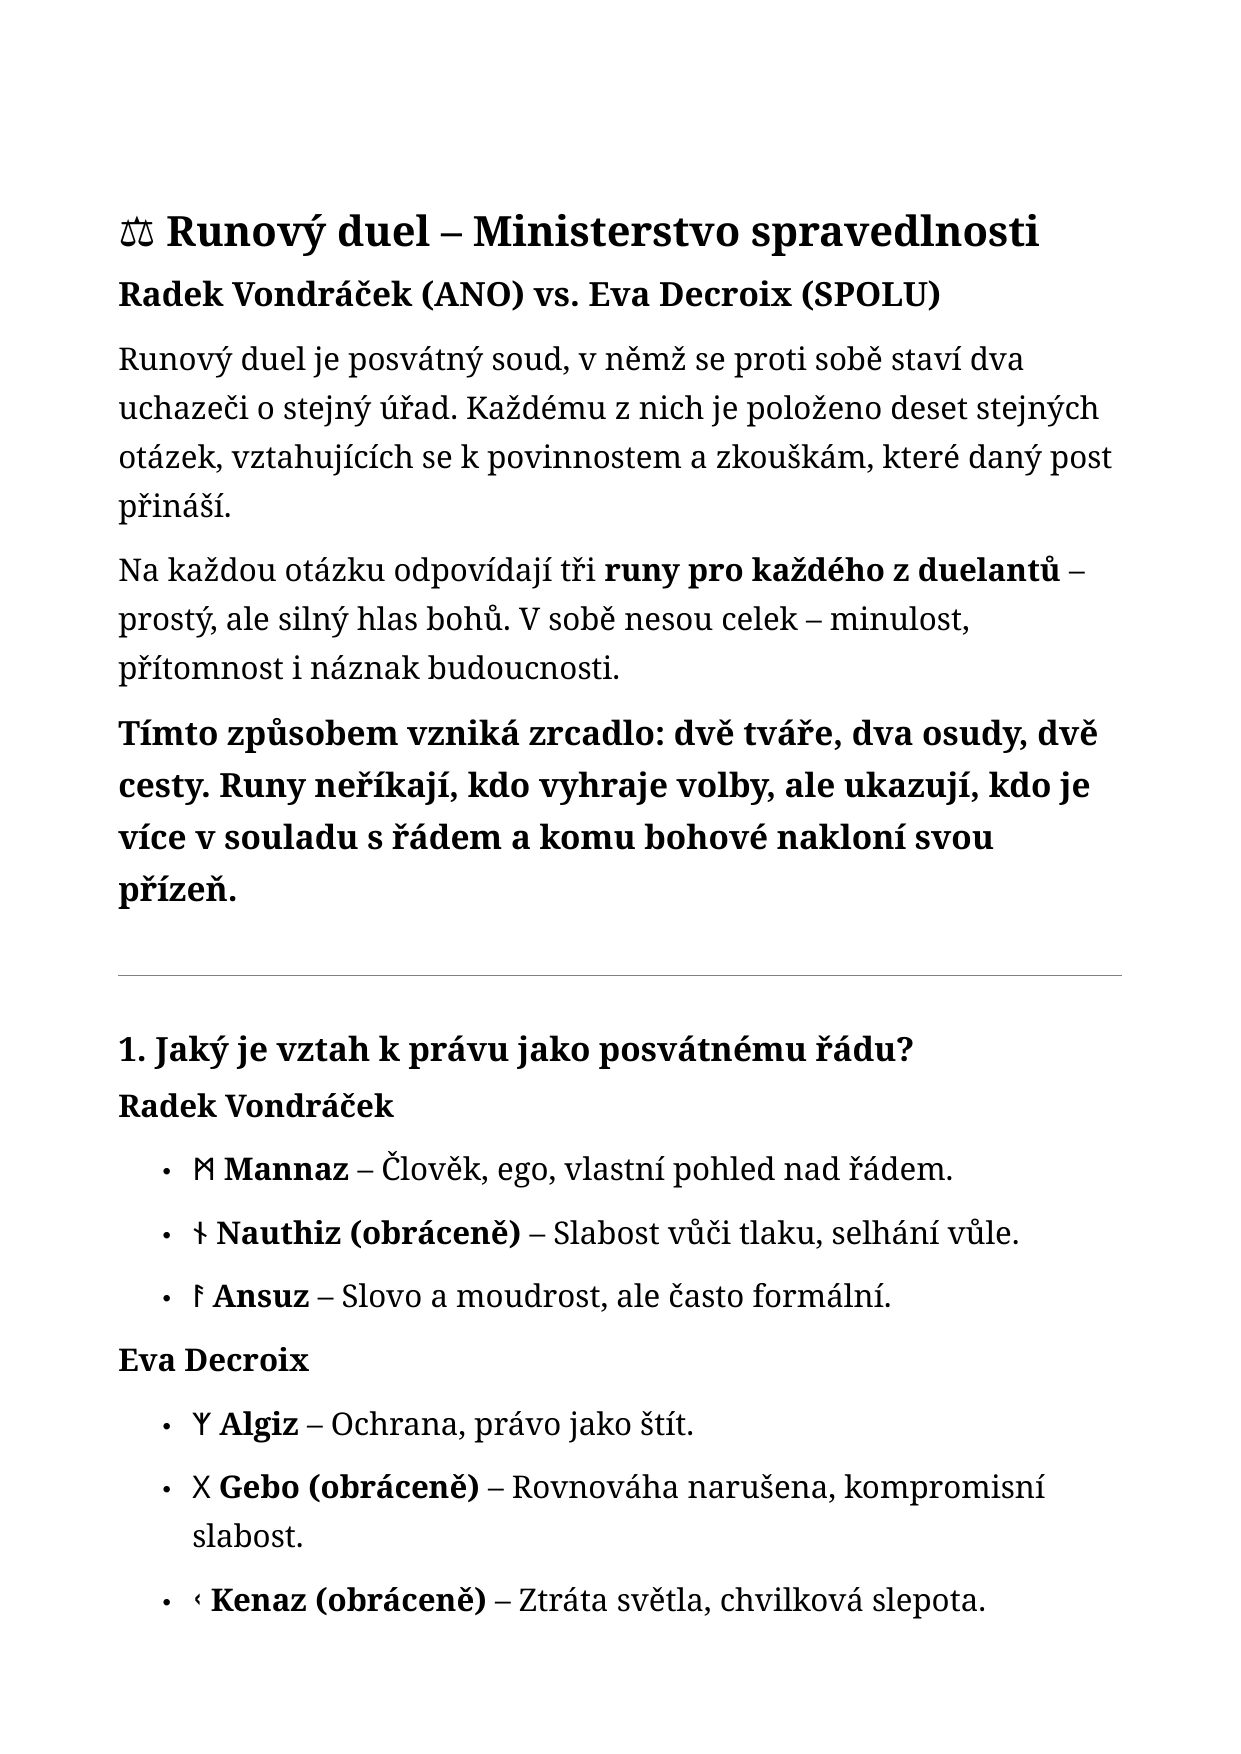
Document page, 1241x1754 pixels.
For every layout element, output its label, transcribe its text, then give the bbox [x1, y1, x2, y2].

list ᚷ Gebo (obráceně) – Rovnováha narušena, kompromisní slabost. [162, 1465, 1122, 1557]
list ᛉ Algiz – Ochrana, právo jako štít. [162, 1402, 1122, 1444]
subtitle 1. Jaký je vztah k právu jako posvátnému řádu? [118, 1026, 1122, 1071]
list ᚾ Nauthiz (obráceně) – Slabost vůči tlaku, selhání vůle. [162, 1211, 1122, 1253]
text Na každou otázku odpovídají tři runy pro každého z duelantů – prostý, ale silný hlas bohů. V sobě nesou celek – minulost, přítomnost i náznak budoucnosti. [118, 548, 1122, 688]
text Eva Decroix [118, 1338, 1122, 1381]
subtitle ⚖️ Runový duel – Ministerstvo spravedlnosti [118, 201, 1122, 258]
list ᛗ Mannaz – Člověk, ego, vlastní pohled nad řádem. [162, 1147, 1122, 1190]
text Runový duel je posvátný soud, v němž se proti sobě staví dva uchazeči o stejný úřad. Každému z nich je položeno deset stejných otázek, vztahujících se k povinnostem a zkouškám, které daný post přináší. [118, 337, 1122, 527]
list ᚲ Kenaz (obráceně) – Ztráta světla, chvilková slepota. [162, 1578, 1122, 1620]
text Radek Vondráček (ANO) vs. Eva Decroix (SPOLU) [118, 271, 1122, 316]
list ᚨ Ansuz – Slovo a moudrost, ale často formální. [162, 1274, 1122, 1317]
text Tímto způsobem vzniká zrcadlo: dvě tváře, dva osudy, dvě cesty. Runy neříkají, kdo vyhraje volby, ale ukazují, kdo je více v souladu s řádem a komu bohové nakloní svou přízeň. [118, 709, 1122, 911]
text Radek Vondráček [118, 1084, 1122, 1126]
